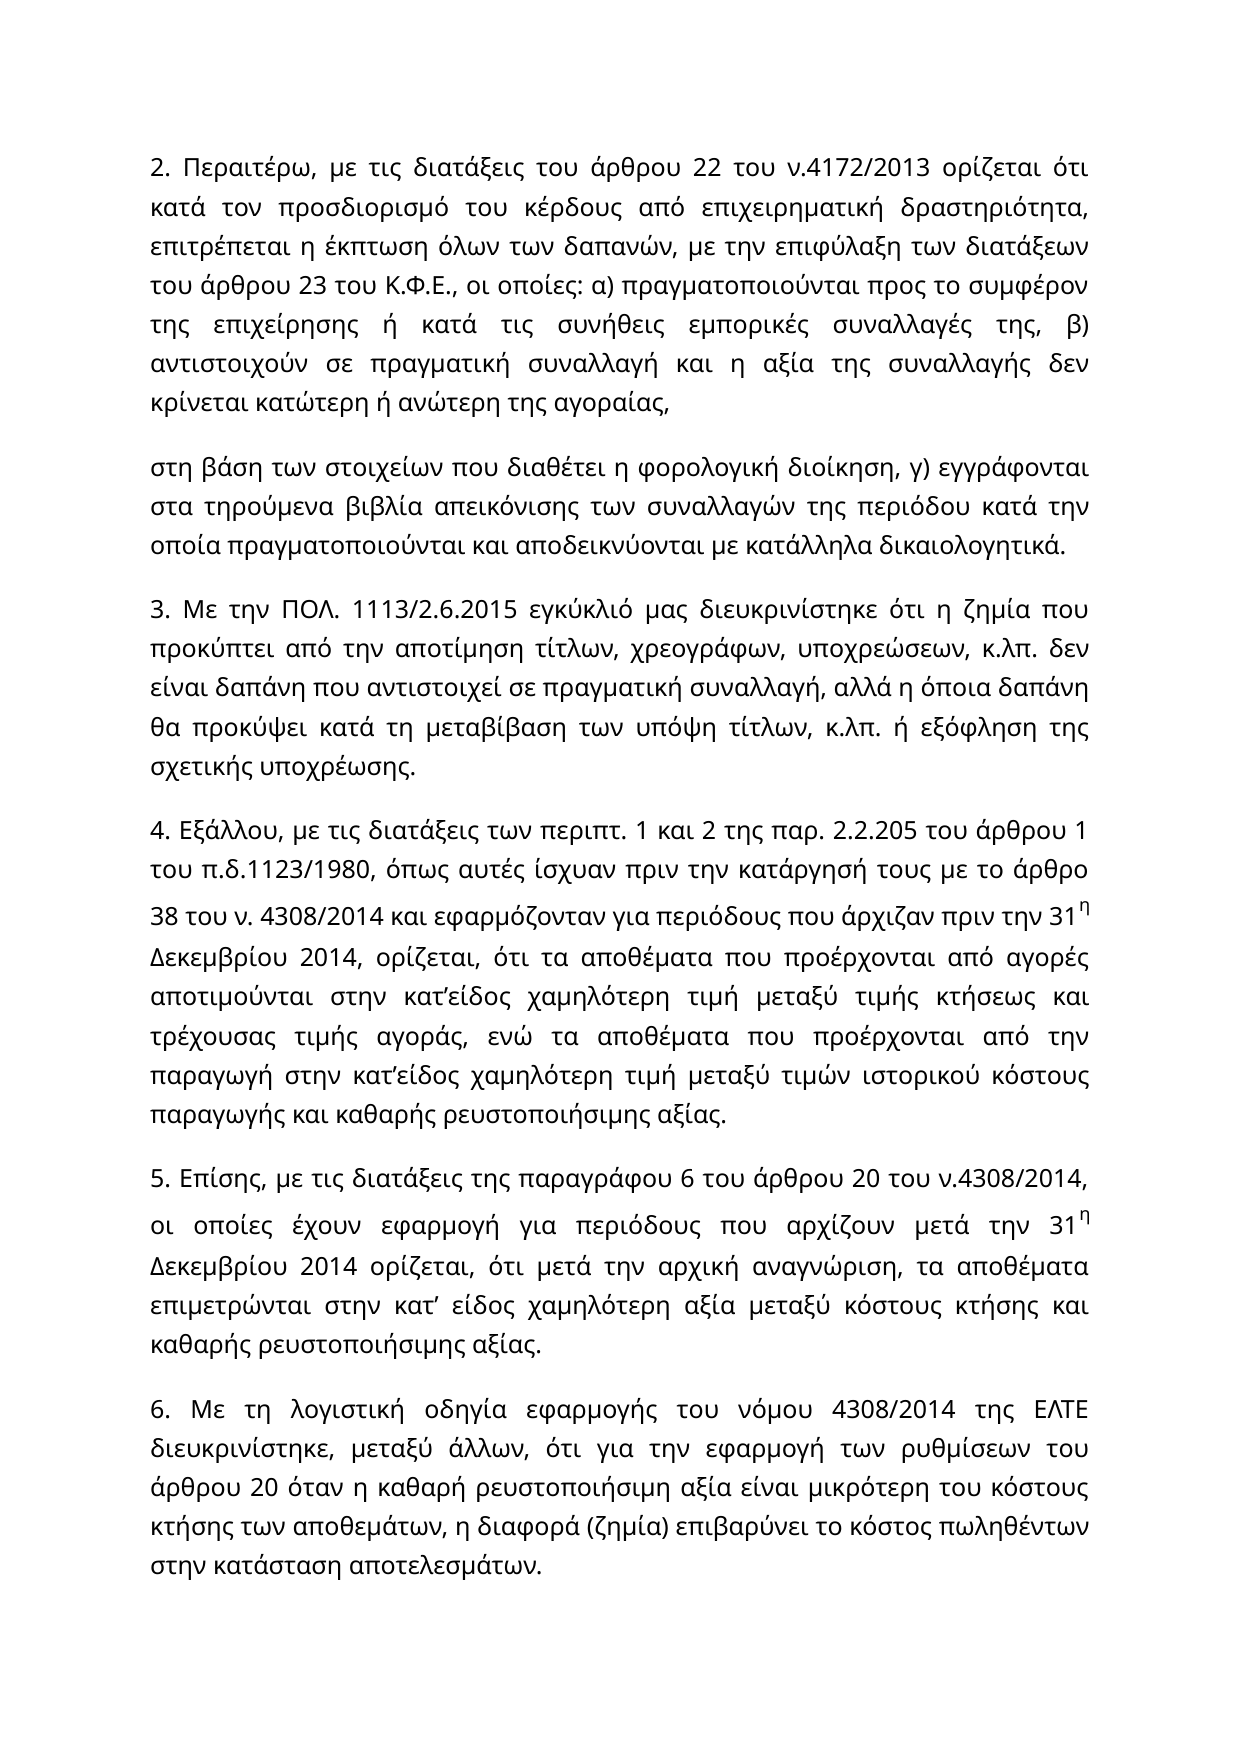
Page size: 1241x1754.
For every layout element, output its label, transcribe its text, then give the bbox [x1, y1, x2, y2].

text 2. Περαιτέρω, με τις διατάξεις του άρθρου 22 του ν.4172/2013 ορίζεται ότι κατά τον προσδιορισμό του κέρδους από επιχειρηματική δραστηριότητα, επιτρέπεται η έκπτωση όλων των δαπανών, με την επιφύλαξη των διατάξεων του άρθρου 23 του Κ.Φ.Ε., οι οποίες: α) πραγματοποιούνται προς το συμφέρον της επιχείρησης ή κατά τις συνήθεις εμπορικές συναλλαγές της, β) αντιστοιχούν σε πραγματική συναλλαγή και η αξία της συναλλαγής δεν κρίνεται κατώτερη ή ανώτερη της αγοραίας, [150, 150, 1090, 419]
text 4. Εξάλλου, με τις διατάξεις των περιπτ. 1 και 2 της παρ. 2.2.205 του άρθρου 1 του π.δ.1123/1980, όπως αυτές ίσχυαν πριν την κατάργησή τους με το άρθρο 38 του ν. 4308/2014 και εφαρμόζονταν για περιόδους που άρχιζαν πριν την 31η Δεκεμβρίου 2014, ορίζεται, ότι τα αποθέματα που προέρχονται από αγορές αποτιμούνται στην κατ’είδος χαμηλότερη τιμή μεταξύ τιμής κτήσεως και τρέχουσας τιμής αγοράς, ενώ τα αποθέματα που προέρχονται από την παραγωγή στην κατ’είδος χαμηλότερη τιμή μεταξύ τιμών ιστορικού κόστους παραγωγής και καθαρής ρευστοποιήσιμης αξίας. [150, 812, 1090, 1131]
text 3. Με την ΠΟΛ. 1113/2.6.2015 εγκύκλιό μας διευκρινίστηκε ότι η ζημία που προκύπτει από την αποτίμηση τίτλων, χρεογράφων, υποχρεώσεων, κ.λπ. δεν είναι δαπάνη που αντιστοιχεί σε πραγματική συναλλαγή, αλλά η όποια δαπάνη θα προκύψει κατά τη μεταβίβαση των υπόψη τίτλων, κ.λπ. ή εξόφληση της σχετικής υποχρέωσης. [150, 592, 1090, 782]
text στη βάση των στοιχείων που διαθέτει η φορολογική διοίκηση, γ) εγγράφονται στα τηρούμενα βιβλία απεικόνισης των συναλλαγών της περιόδου κατά την οποία πραγματοποιούνται και αποδεικνύονται με κατάλληλα δικαιολογητικά. [150, 449, 1090, 562]
text 6. Με τη λογιστική οδηγία εφαρμογής του νόμου 4308/2014 της ΕΛΤΕ διευκρινίστηκε, μεταξύ άλλων, ότι για την εφαρμογή των ρυθμίσεων του άρθρου 20 όταν η καθαρή ρευστοποιήσιμη αξία είναι μικρότερη του κόστους κτήσης των αποθεμάτων, η διαφορά (ζημία) επιβαρύνει το κόστος πωληθέντων στην κατάσταση αποτελεσμάτων. [150, 1391, 1090, 1582]
text 5. Επίσης, με τις διατάξεις της παραγράφου 6 του άρθρου 20 του ν.4308/2014, οι οποίες έχουν εφαρμογή για περιόδους που αρχίζουν μετά την 31η Δεκεμβρίου 2014 ορίζεται, ότι μετά την αρχική αναγνώριση, τα αποθέματα επιμετρώνται στην κατ’ είδος χαμηλότερη αξία μεταξύ κόστους κτήσης και καθαρής ρευστοποιήσιμης αξίας. [150, 1161, 1090, 1361]
